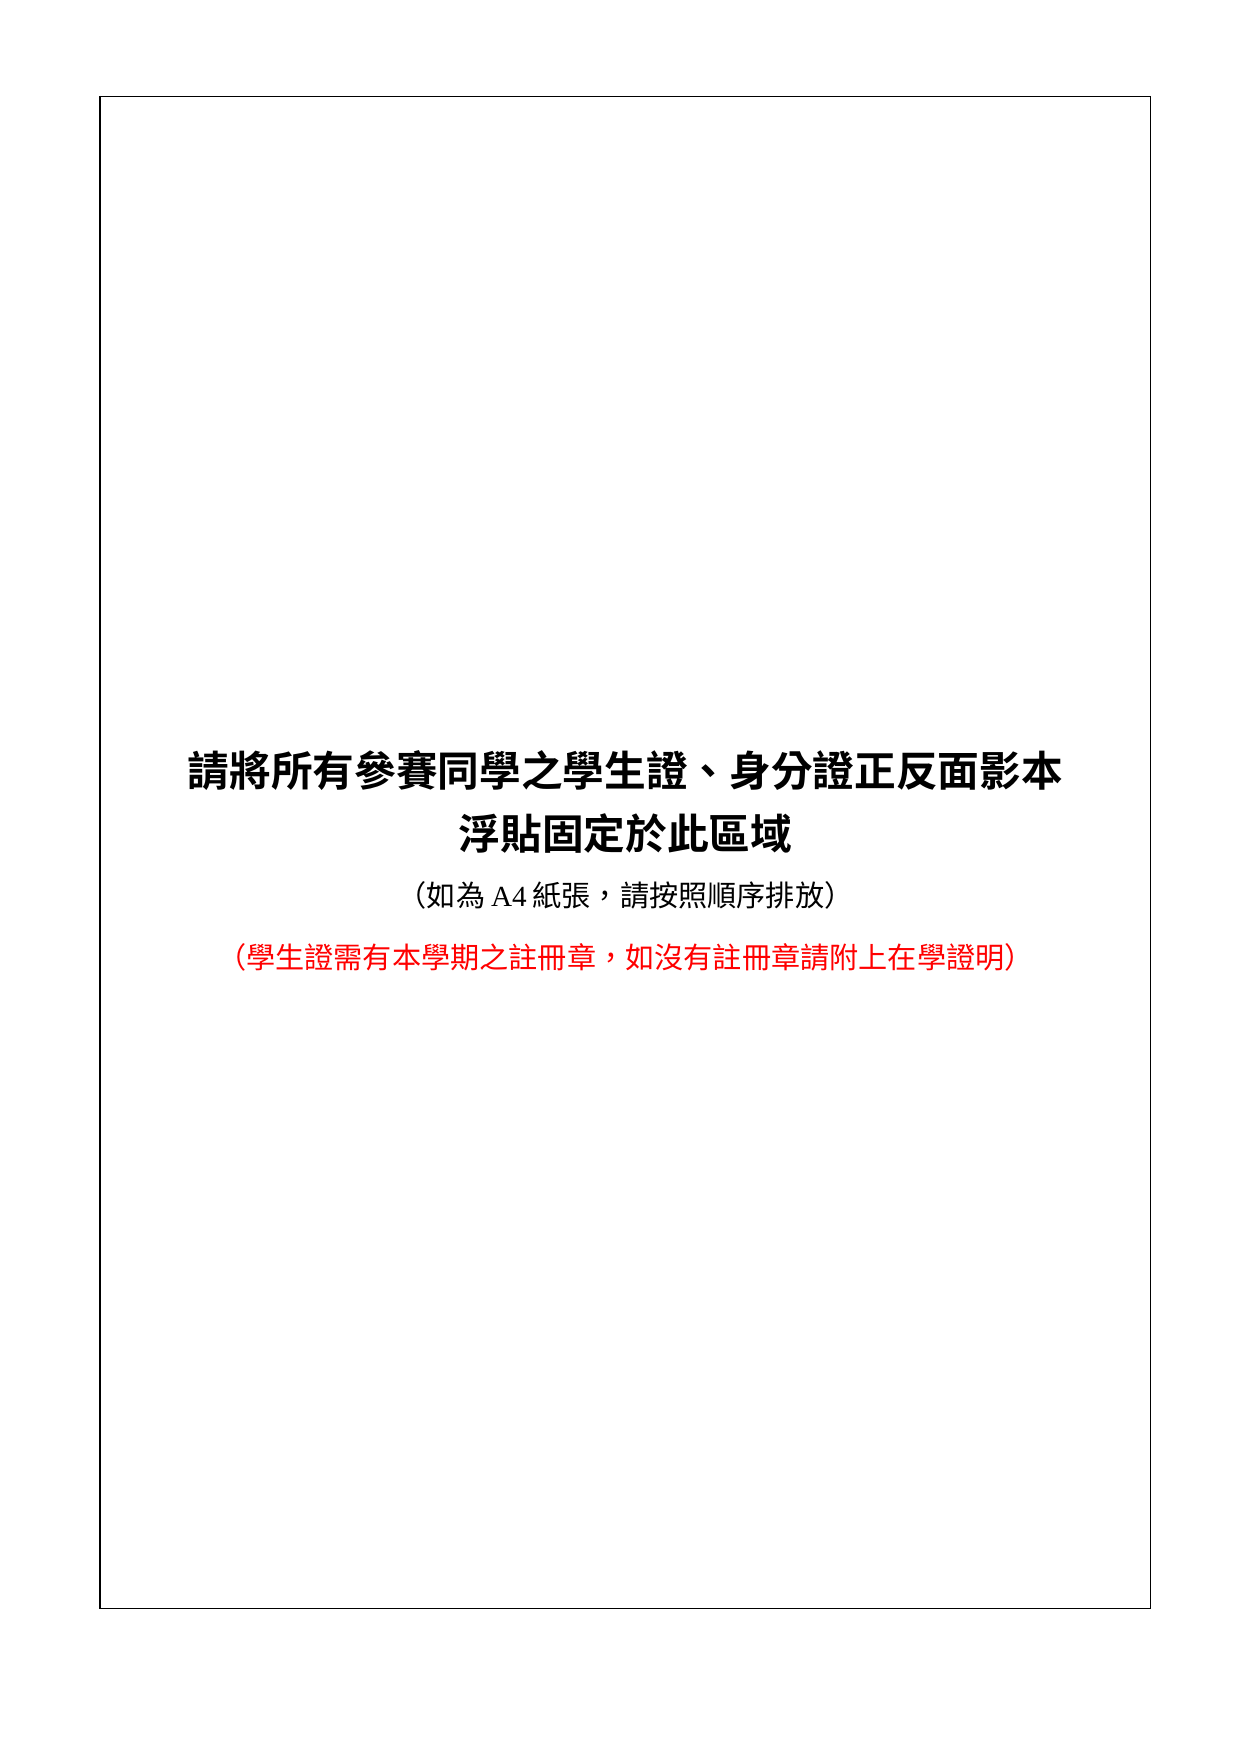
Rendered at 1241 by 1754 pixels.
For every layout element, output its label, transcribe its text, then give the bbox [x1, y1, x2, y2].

table_header 請將所有參賽同學之學生證、身分證正反面影本 浮貼固定於此區域 （如為A4紙張，請按照順序排放） （學生證需有本學期之註冊章，如沒有註冊章請附上在學證明） [101, 97, 1150, 1607]
